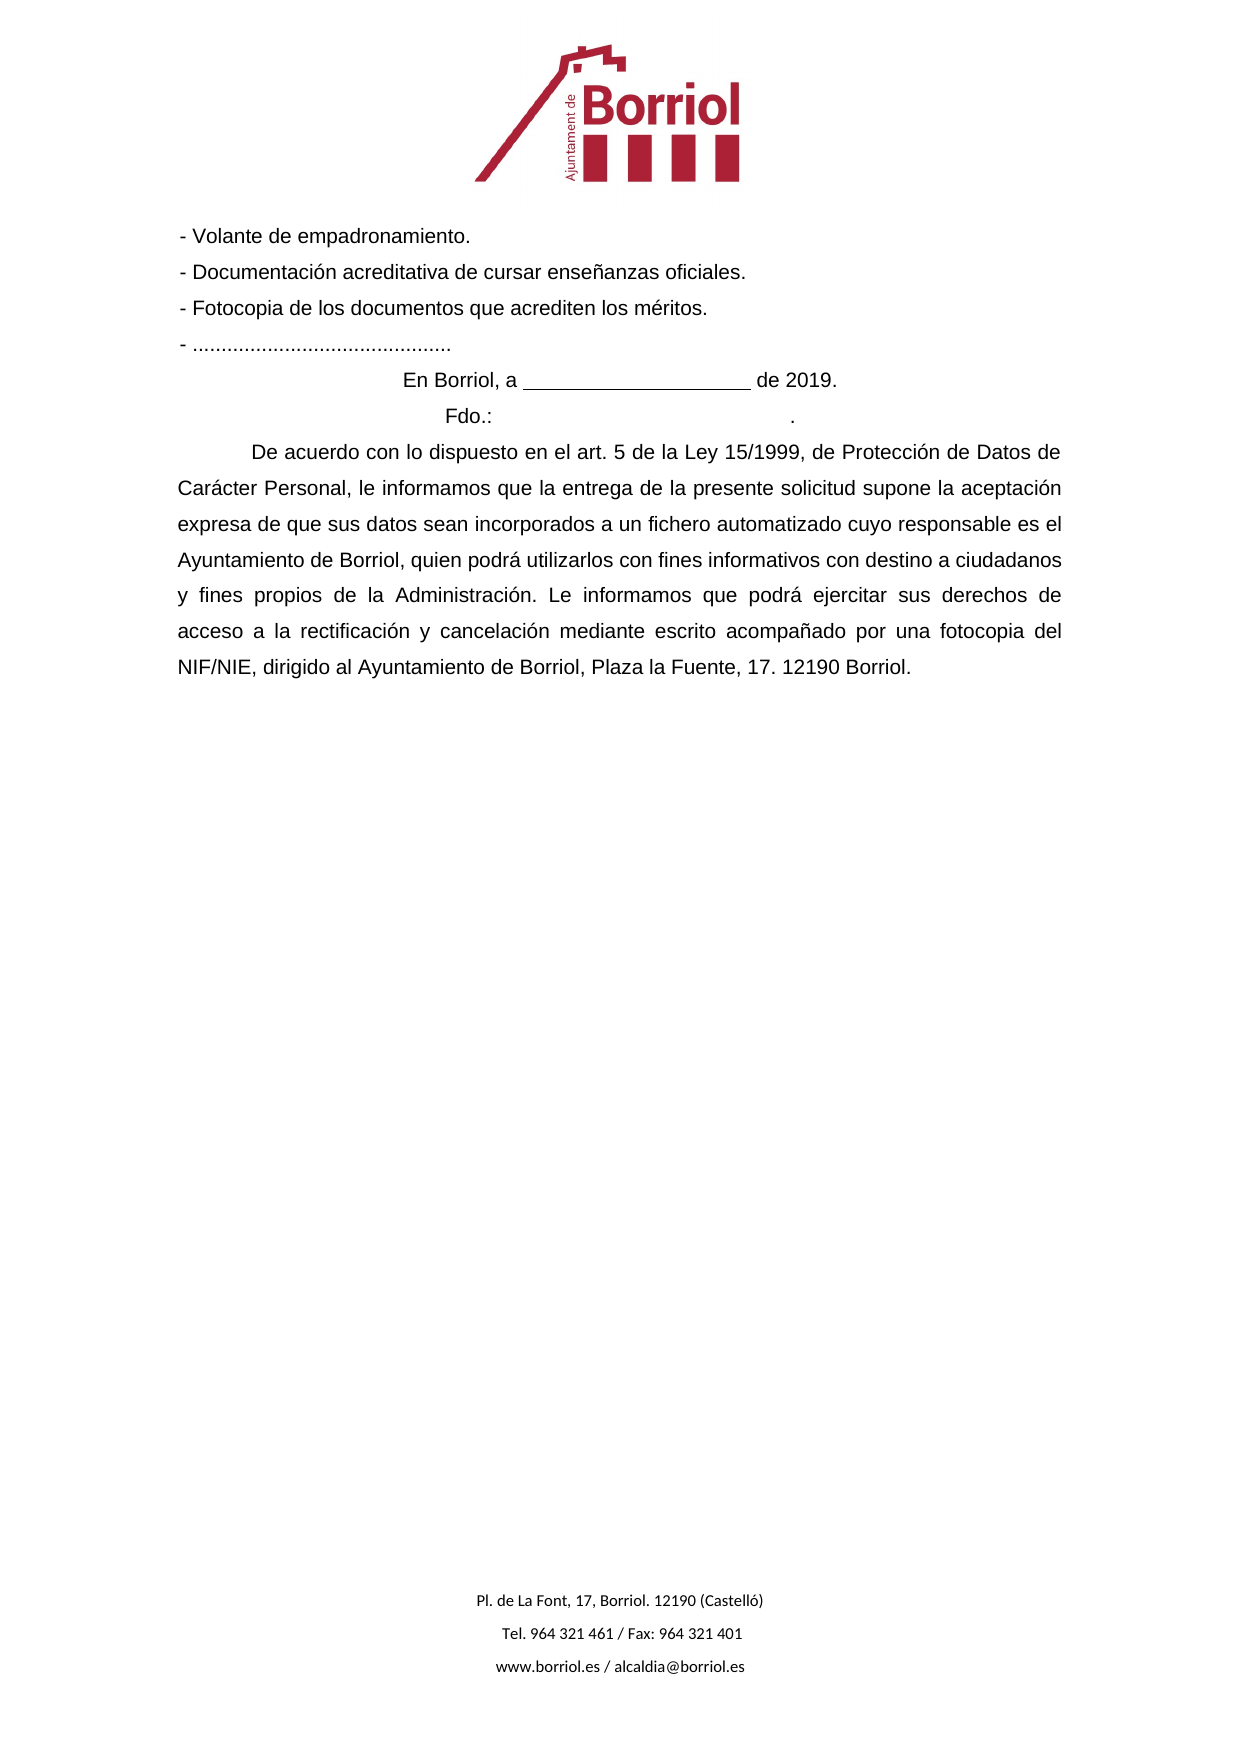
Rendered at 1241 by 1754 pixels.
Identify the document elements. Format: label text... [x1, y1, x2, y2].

text - ............................................. [179, 332, 1061, 356]
text - Fotocopia de los documentos que acrediten los méritos. [179, 296, 1061, 320]
text En Borriol, a de 2019. [179, 368, 1061, 392]
text De acuerdo con lo dispuesto en el art. 5 de la Ley 15/1999, de Protección de Datos de Carácter Personal, le informamos que la entrega de la presente solicitud supone la aceptación expresa de que sus datos sean incorporados a un fichero automatizado cuyo responsable es el Ayuntamiento de Borriol, quien podrá utilizarlos con fines informativos con destino a ciudadanos y fines propios de la Administración. Le informamos que podrá ejercitar sus derechos de acceso a la rectificación y cancelación mediante escrito acompañado por una fotocopia del NIF/NIE, dirigido al Ayuntamiento de Borriol, Plaza la Fuente, 17. 12190 Borriol. [177, 439, 1063, 679]
text Fdo.: . [179, 404, 1061, 428]
text - Documentación acreditativa de cursar enseñanzas oficiales. [179, 260, 1061, 284]
picture [461, 17, 779, 212]
text - Volante de empadronamiento. [179, 211, 1061, 248]
